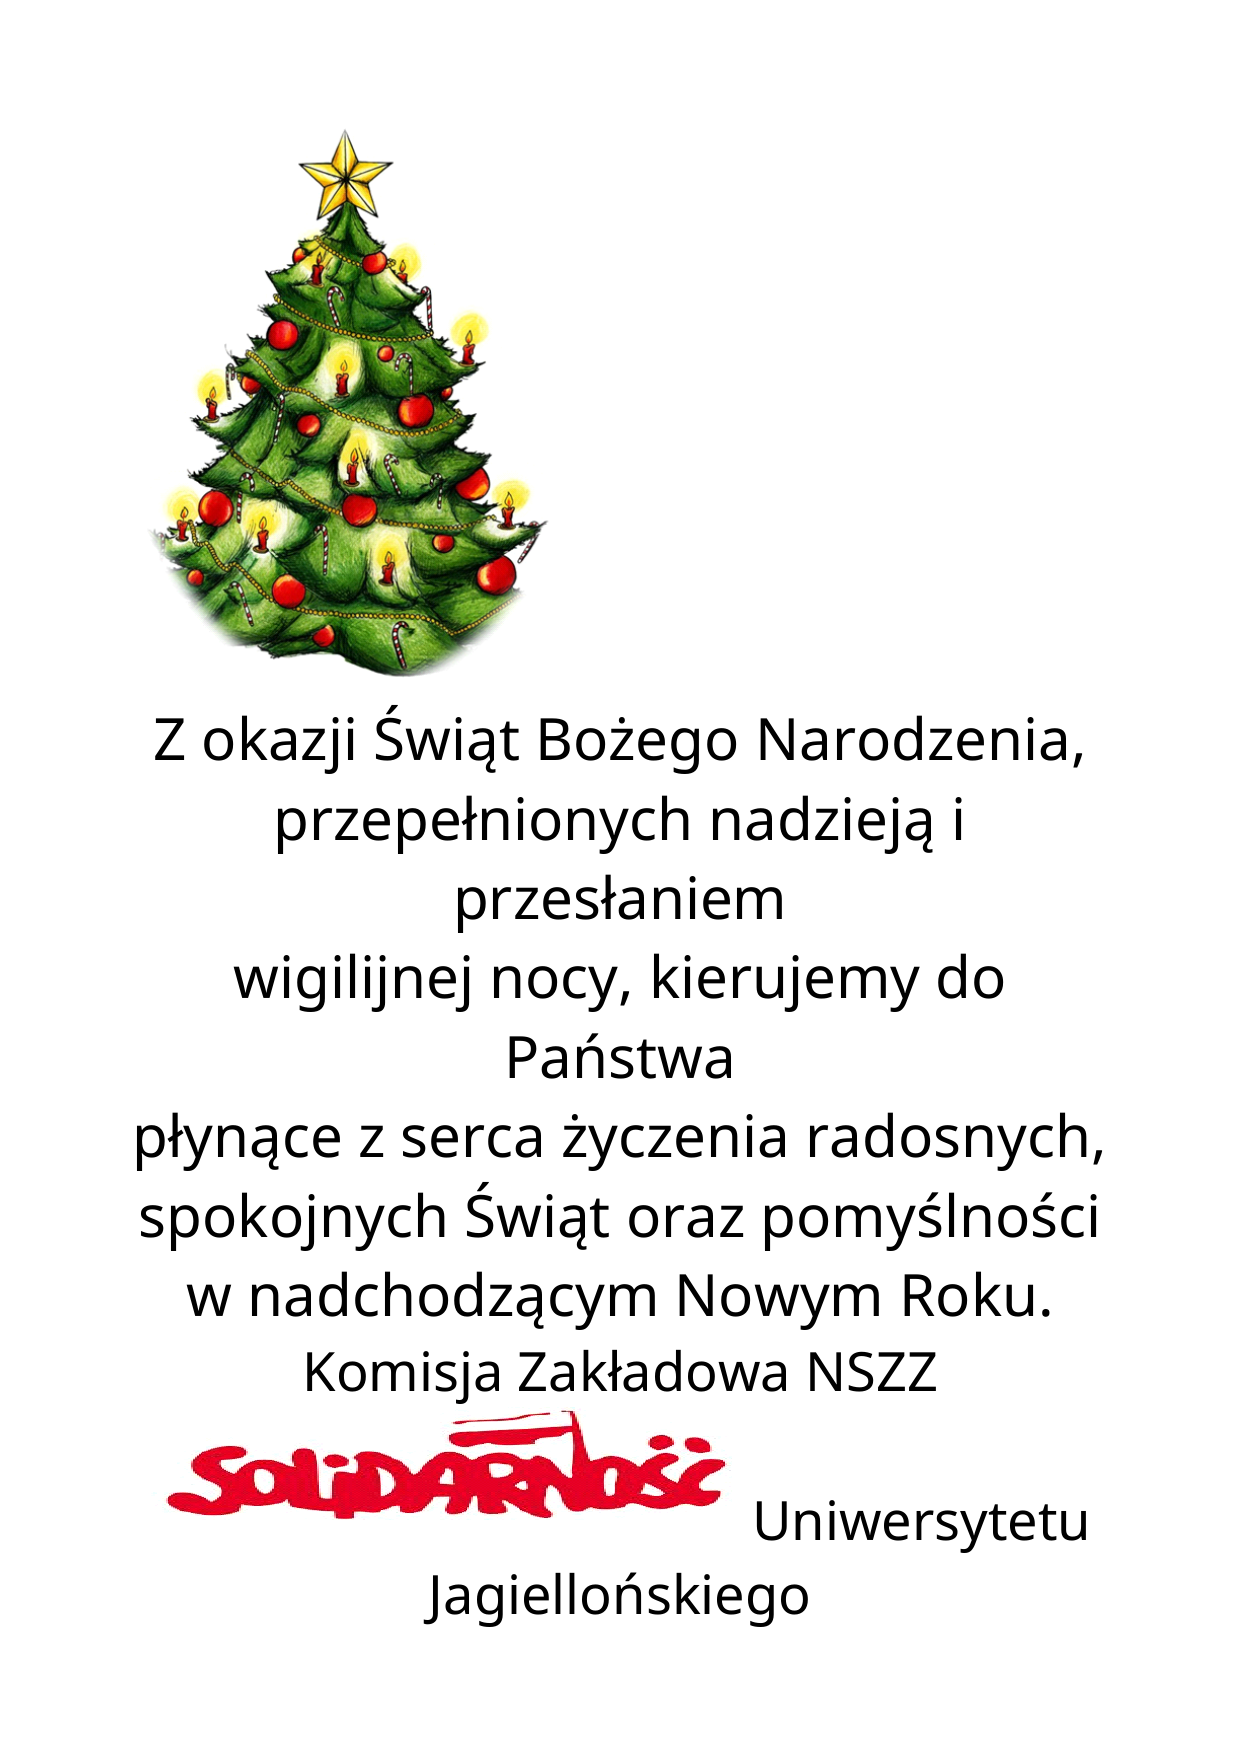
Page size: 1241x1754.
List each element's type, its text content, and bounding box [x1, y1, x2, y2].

text Komisja Zakładowa NSZZ [118, 1334, 1122, 1408]
text Uniwersytetu Jagiellońskiego [118, 1408, 1122, 1630]
text Z okazji Świąt Bożego Narodzenia, przepełnionych nadzieją i przesłaniem wigilijnej nocy, kierujemy do Państwa płynące z serca życzenia radosnych, spokojnych Świąt oraz pomyślności w nadchodzącym Nowym Roku. [118, 698, 1122, 1334]
